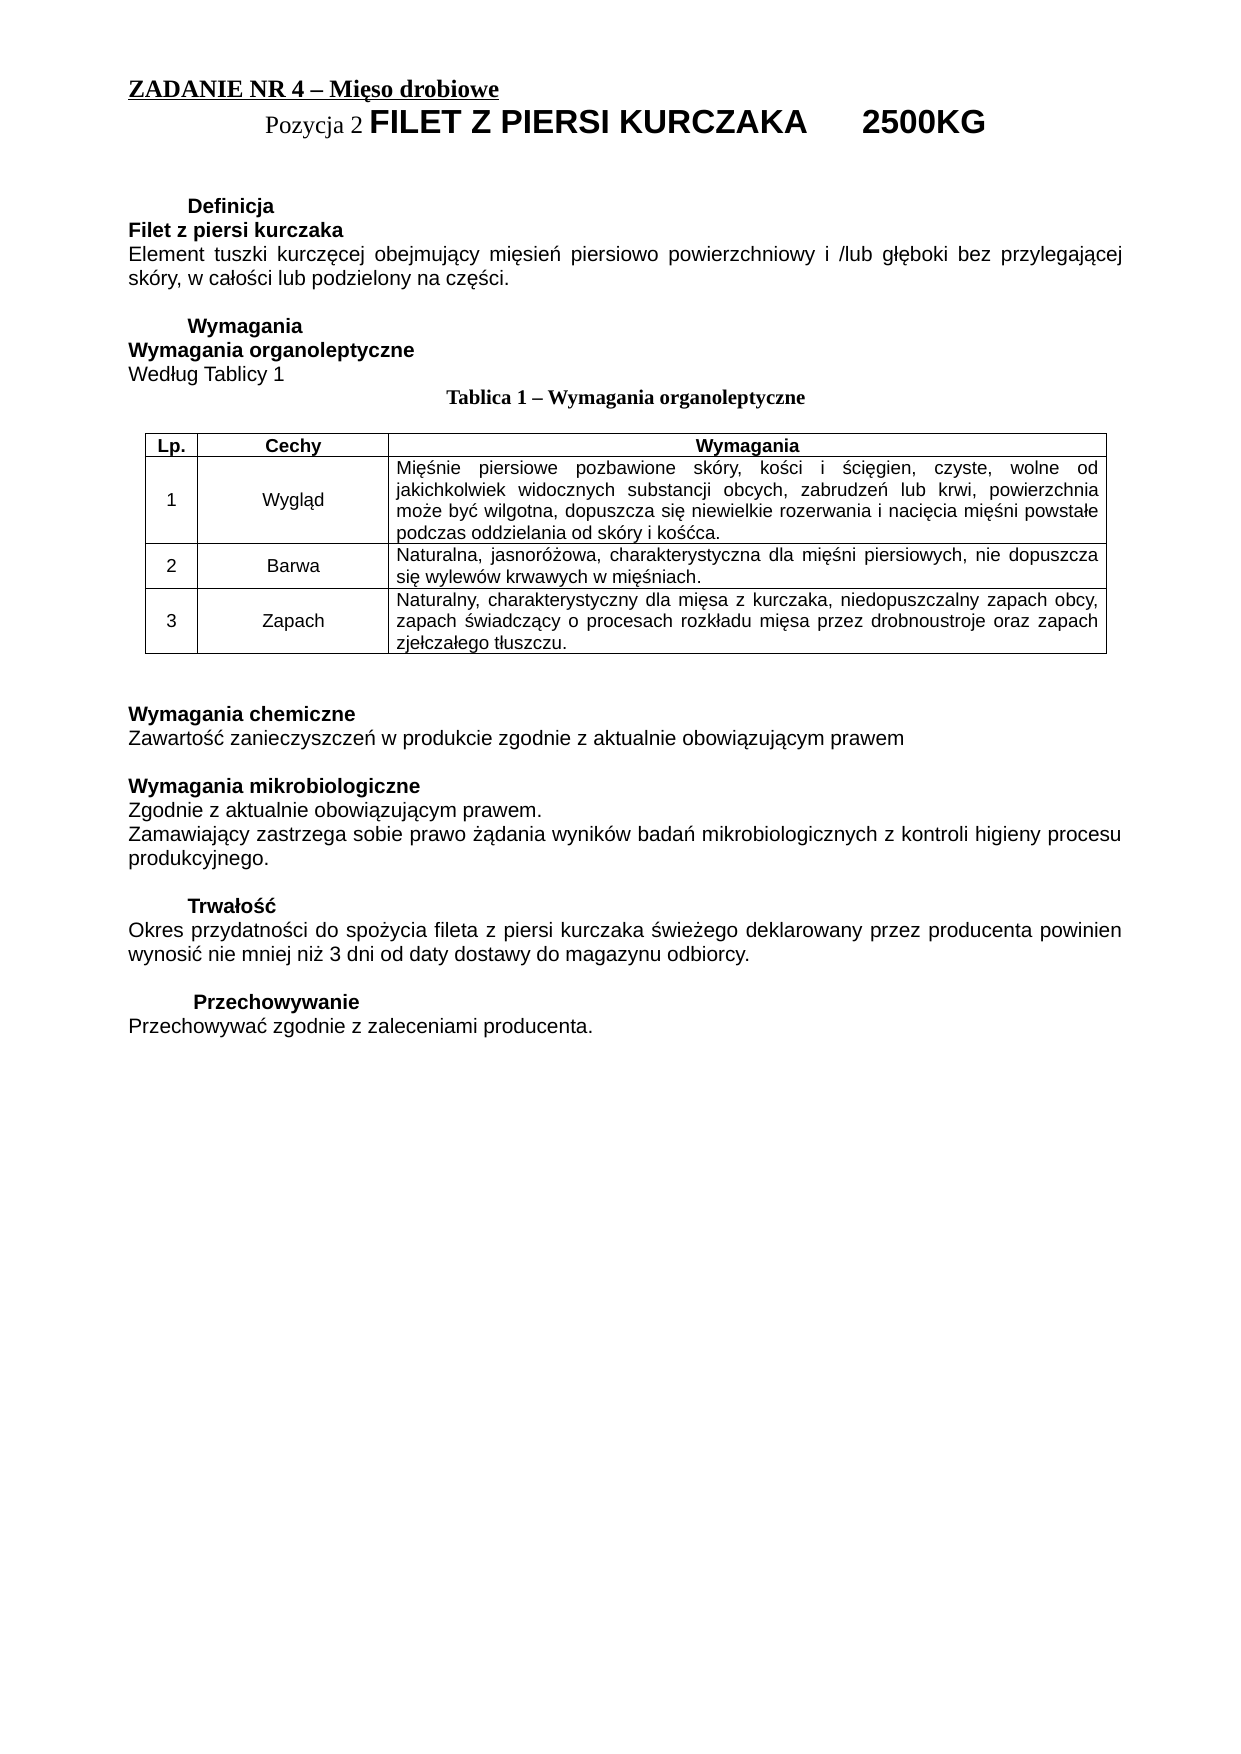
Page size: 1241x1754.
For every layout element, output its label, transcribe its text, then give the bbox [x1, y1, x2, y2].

text Wymagania [128, 313, 1123, 337]
text Trwałość [158, 894, 1123, 918]
table_cell 1 [146, 457, 197, 543]
table_header Wymagania [389, 434, 1106, 456]
text Pozycja 2 FILET Z PIERSI KURCZAKA 2500kg [128, 102, 1123, 141]
table_header Lp. [146, 434, 197, 456]
text Przechowywać zgodnie z zaleceniami producenta. [128, 1013, 1123, 1037]
text Zawartość zanieczyszczeń w produkcie zgodnie z aktualnie obowiązującym prawem [128, 726, 1123, 750]
table_cell 3 [146, 589, 197, 653]
text Wymagania organoleptyczne [128, 337, 1123, 361]
table_cell Wygląd [198, 457, 388, 543]
text Wymagania chemiczne [128, 702, 1123, 726]
text Według Tablicy 1 [128, 361, 1123, 385]
table_cell Naturalny, charakterystyczny dla mięsa z kurczaka, niedopuszczalny zapach obcy, zapach świadczący o procesach rozkładu mięsa przez drobnoustroje oraz zapach zjełczałego tłuszczu. [389, 589, 1106, 653]
text Element tuszki kurczęcej obejmujący mięsień piersiowo powierzchniowy i /lub głęboki bez przylegającej skóry, w całości lub podzielony na części. [128, 242, 1123, 289]
text Wymagania mikrobiologiczne [128, 774, 1123, 798]
text ZADANIE NR 4 – Mięso drobiowe [128, 74, 1123, 102]
subtitle Tablica 1 – Wymagania organoleptyczne [128, 385, 1123, 409]
table_cell Naturalna, jasnoróżowa, charakterystyczna dla mięśni piersiowych, nie dopuszcza się wylewów krwawych w mięśniach. [389, 544, 1106, 587]
text Zamawiający zastrzega sobie prawo żądania wyników badań mikrobiologicznych z kontroli higieny procesu produkcyjnego. [128, 822, 1123, 870]
text Okres przydatności do spożycia fileta z piersi kurczaka świeżego deklarowany przez producenta powinien wynosić nie mniej niż 3 dni od daty dostawy do magazynu odbiorcy. [128, 918, 1123, 966]
table_cell Zapach [198, 589, 388, 653]
table_cell 2 [146, 544, 197, 587]
text Definicja [128, 194, 1123, 218]
text Zgodnie z aktualnie obowiązującym prawem. [128, 798, 1123, 822]
text Filet z piersi kurczaka [128, 218, 1123, 242]
table_header Cechy [198, 434, 388, 456]
table_cell Mięśnie piersiowe pozbawione skóry, kości i ścięgien, czyste, wolne od jakichkolwiek widocznych substancji obcych, zabrudzeń lub krwi, powierzchnia może być wilgotna, dopuszcza się niewielkie rozerwania i nacięcia mięśni powstałe podczas oddzielania od skóry i kośćca. [389, 457, 1106, 543]
table_cell Barwa [198, 544, 388, 587]
text Przechowywanie [128, 989, 1123, 1013]
